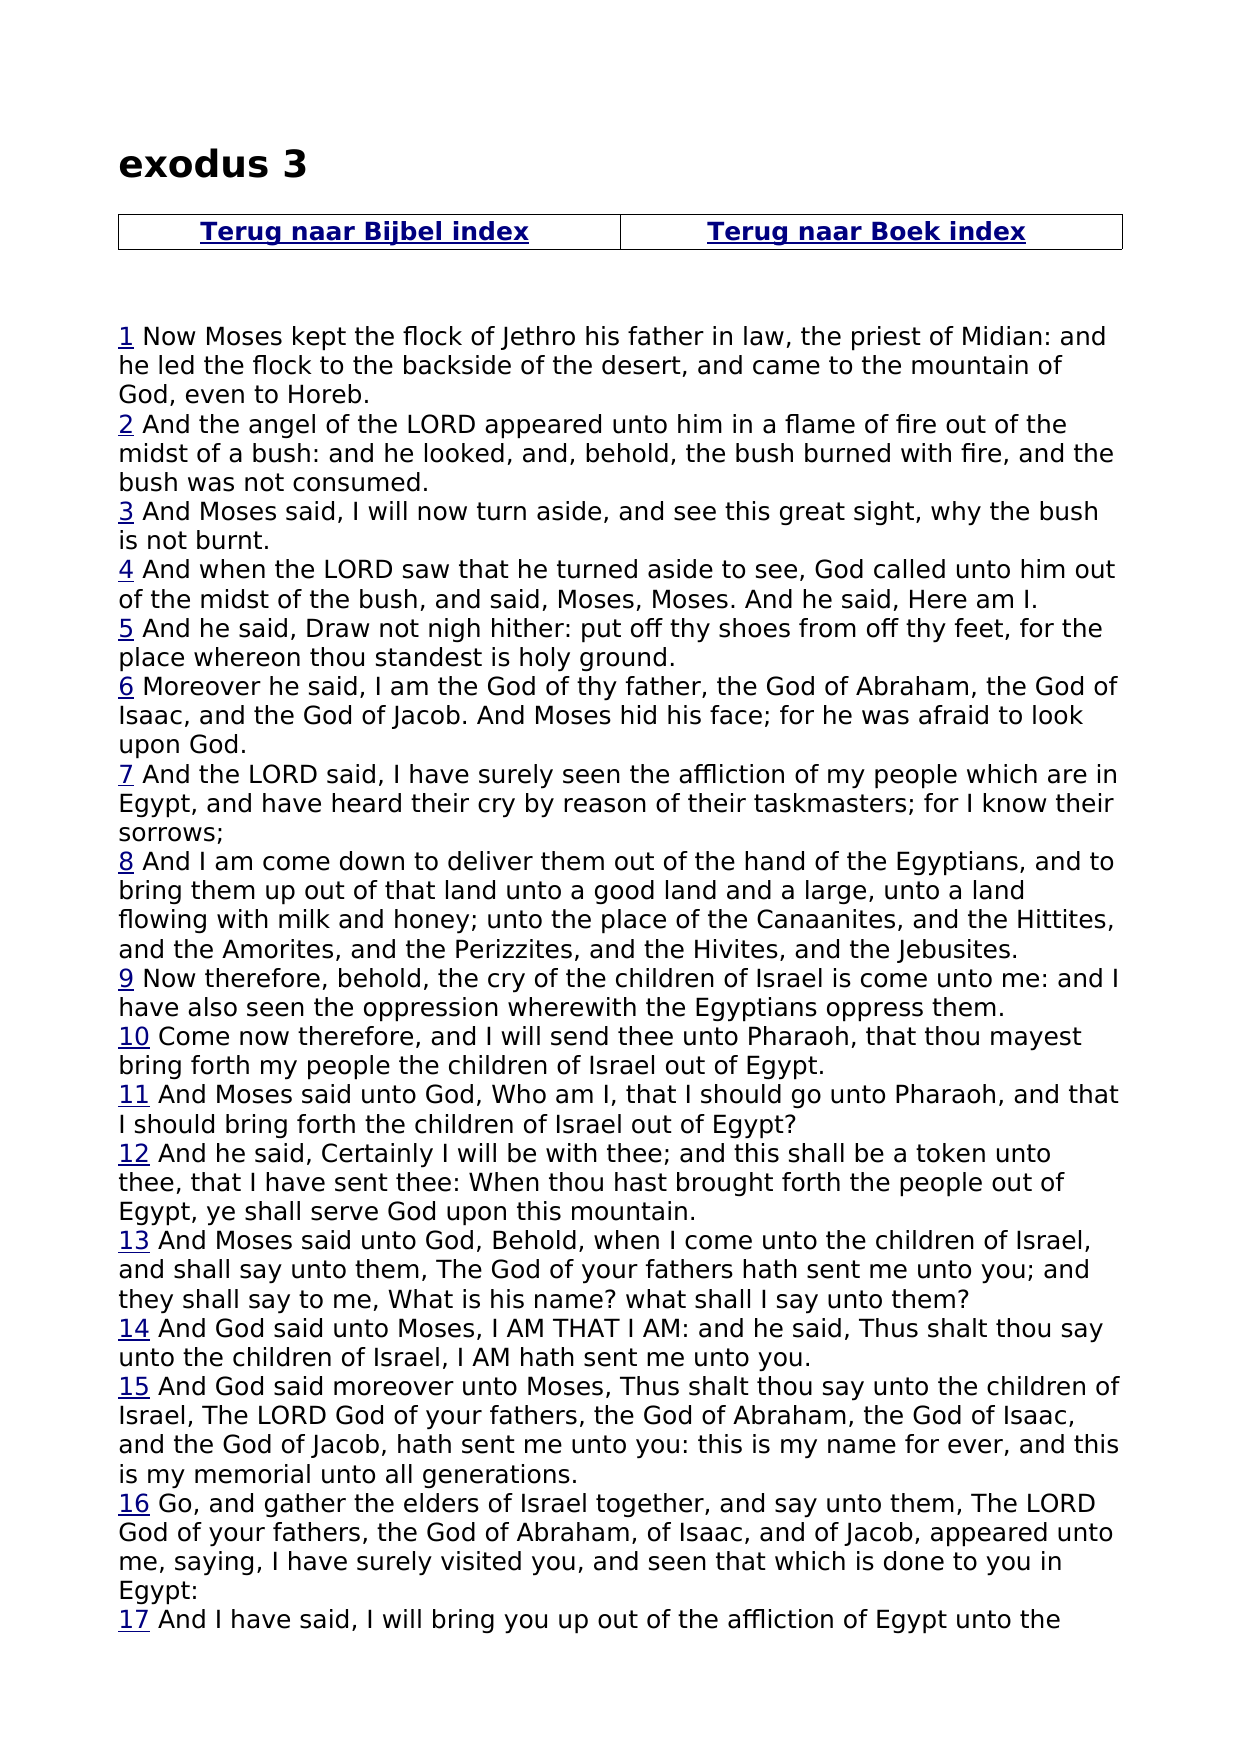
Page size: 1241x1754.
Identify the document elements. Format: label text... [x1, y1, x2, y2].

subtitle exodus 3 [118, 143, 1122, 187]
table_header Terug naar Boek index [621, 215, 1122, 249]
table_header Terug naar Bijbel index [119, 215, 620, 249]
text 1 Now Moses kept the flock of Jethro his father in law, the priest of Midian: and he led the flock to the backside of the desert, and came to the mountain of God, even to Horeb. 2 And the angel of the LORD appeared unto him in a flame of fire out of the midst of a bush: and he looked, and, behold, the bush burned with fire, and the bush was not consumed. 3 And Moses said, I will now turn aside, and see this great sight, why the bush is not burnt. 4 And when the LORD saw that he turned aside to see, God called unto him out of the midst of the bush, and said, Moses, Moses. And he said, Here am I. 5 And he said, Draw not nigh hither: put off thy shoes from off thy feet, for the place whereon thou standest is holy ground. 6 Moreover he said, I am the God of thy father, the God of Abraham, the God of Isaac, and the God of Jacob. And Moses hid his face; for he was afraid to look upon God. 7 And the LORD said, I have surely seen the affliction of my people which are in Egypt, and have heard their cry by reason of their taskmasters; for I know their sorrows; 8 And I am come down to deliver them out of the hand of the Egyptians, and to bring them up out of that land unto a good land and a large, unto a land flowing with milk and honey; unto the place of the Canaanites, and the Hittites, and the Amorites, and the Perizzites, and the Hivites, and the Jebusites. 9 Now therefore, behold, the cry of the children of Israel is come unto me: and I have also seen the oppression wherewith the Egyptians oppress them. 10 Come now therefore, and I will send thee unto Pharaoh, that thou mayest bring forth my people the children of Israel out of Egypt. 11 And Moses said unto God, Who am I, that I should go unto Pharaoh, and that I should bring forth the children of Israel out of Egypt? 12 And he said, Certainly I will be with thee; and this shall be a token unto thee, that I have sent thee: When thou hast brought forth the people out of Egypt, ye shall serve God upon this mountain. 13 And Moses said unto God, Behold, when I come unto the children of Israel, and shall say unto them, The God of your fathers hath sent me unto you; and they shall say to me, What is his name? what shall I say unto them? 14 And God said unto Moses, I AM THAT I AM: and he said, Thus shalt thou say unto the children of Israel, I AM hath sent me unto you. 15 And God said moreover unto Moses, Thus shalt thou say unto the children of Israel, The LORD God of your fathers, the God of Abraham, the God of Isaac, and the God of Jacob, hath sent me unto you: this is my name for ever, and this is my memorial unto all generations. 16 Go, and gather the elders of Israel together, and say unto them, The LORD God of your fathers, the God of Abraham, of Isaac, and of Jacob, appeared unto me, saying, I have surely visited you, and seen that which is done to you in Egypt: 17 And I have said, I will bring you up out of the affliction of Egypt unto the [118, 264, 1122, 1635]
